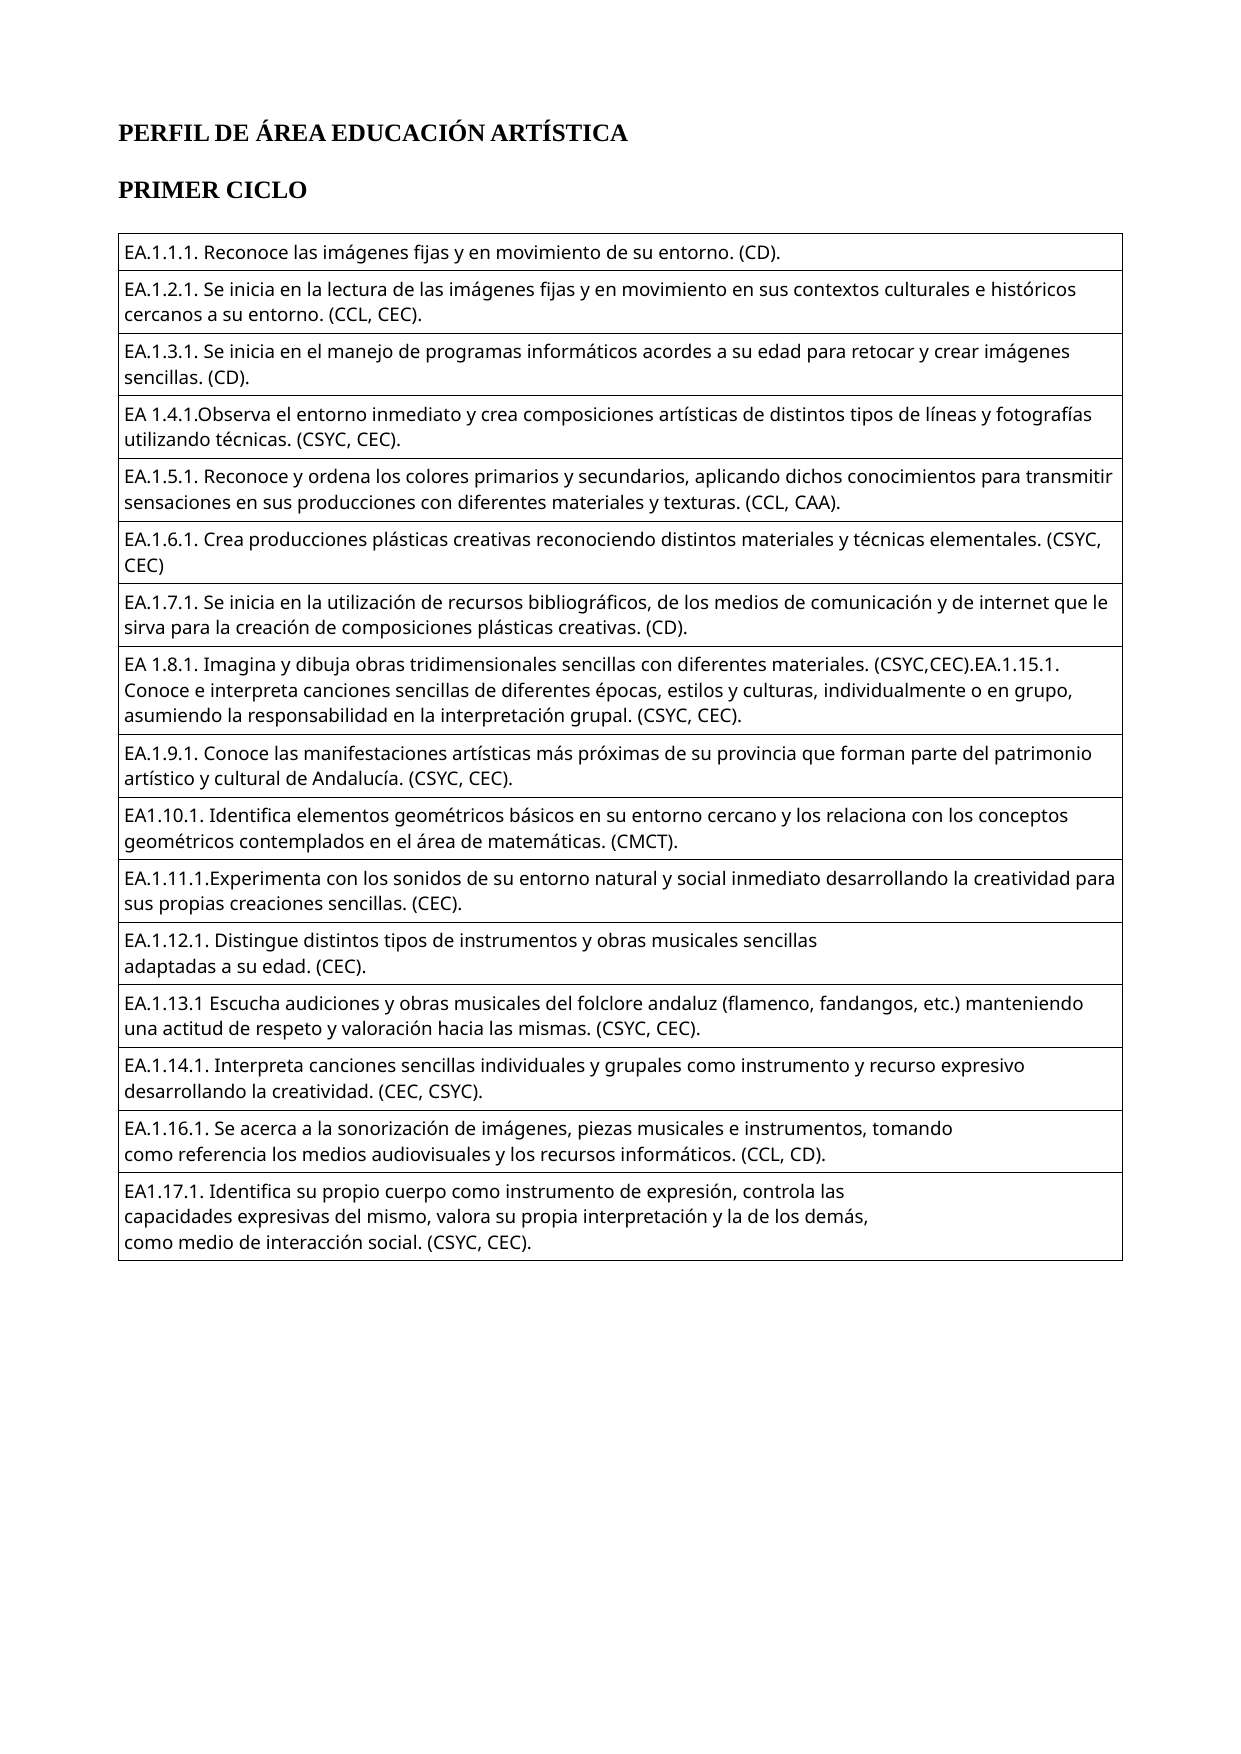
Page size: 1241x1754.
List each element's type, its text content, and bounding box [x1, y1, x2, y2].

table_cell EA.1.6.1. Crea producciones plásticas creativas reconociendo distintos materiales y técnicas elementales. (CSYC, CEC) [119, 522, 1122, 583]
table_cell EA 1.4.1.Observa el entorno inmediato y crea composiciones artísticas de distintos tipos de líneas y fotografías utilizando técnicas. (CSYC, CEC). [119, 396, 1122, 458]
table_cell EA 1.8.1. Imagina y dibuja obras tridimensionales sencillas con diferentes materiales. (CSYC,CEC).EA.1.15.1. Conoce e interpreta canciones sencillas de diferentes épocas, estilos y culturas, individualmente o en grupo, asumiendo la responsabilidad en la interpretación grupal. (CSYC, CEC). [119, 647, 1122, 734]
table_cell EA.1.13.1 Escucha audiciones y obras musicales del folclore andaluz (flamenco, fandangos, etc.) manteniendo una actitud de respeto y valoración hacia las mismas. (CSYC, CEC). [119, 985, 1122, 1047]
table_cell EA.1.9.1. Conoce las manifestaciones artísticas más próximas de su provincia que forman parte del patrimonio artístico y cultural de Andalucía. (CSYC, CEC). [119, 735, 1122, 797]
table_cell EA.1.14.1. Interpreta canciones sencillas individuales y grupales como instrumento y recurso expresivo desarrollando la creatividad. (CEC, CSYC). [119, 1048, 1122, 1109]
text PERFIL DE ÁREA EDUCACIÓN ARTÍSTICA [118, 118, 1122, 147]
table_cell EA.1.16.1. Se acerca a la sonorización de imágenes, piezas musicales e instrumentos, tomando como referencia los medios audiovisuales y los recursos informáticos. (CCL, CD). [119, 1111, 1122, 1172]
table_cell EA.1.7.1. Se inicia en la utilización de recursos bibliográficos, de los medios de comunicación y de internet que le sirva para la creación de composiciones plásticas creativas. (CD). [119, 584, 1122, 646]
table_cell EA.1.11.1.Experimenta con los sonidos de su entorno natural y social inmediato desarrollando la creatividad para sus propias creaciones sencillas. (CEC). [119, 860, 1122, 922]
table_cell EA1.17.1. Identifica su propio cuerpo como instrumento de expresión, controla las capacidades expresivas del mismo, valora su propia interpretación y la de los demás, como medio de interacción social. (CSYC, CEC). [119, 1173, 1122, 1260]
text PRIMER CICLO [118, 176, 1122, 204]
table_cell EA1.10.1. Identifica elementos geométricos básicos en su entorno cercano y los relaciona con los conceptos geométricos contemplados en el área de matemáticas. (CMCT). [119, 798, 1122, 859]
table_cell EA.1.3.1. Se inicia en el manejo de programas informáticos acordes a su edad para retocar y crear imágenes sencillas. (CD). [119, 334, 1122, 395]
table_header EA.1.1.1. Reconoce las imágenes fijas y en movimiento de su entorno. (CD). [119, 234, 1122, 270]
table_cell EA.1.5.1. Reconoce y ordena los colores primarios y secundarios, aplicando dichos conocimientos para transmitir sensaciones en sus producciones con diferentes materiales y texturas. (CCL, CAA). [119, 459, 1122, 521]
table_cell EA.1.12.1. Distingue distintos tipos de instrumentos y obras musicales sencillas adaptadas a su edad. (CEC). [119, 923, 1122, 984]
table_cell EA.1.2.1. Se inicia en la lectura de las imágenes fijas y en movimiento en sus contextos culturales e históricos cercanos a su entorno. (CCL, CEC). [119, 271, 1122, 333]
